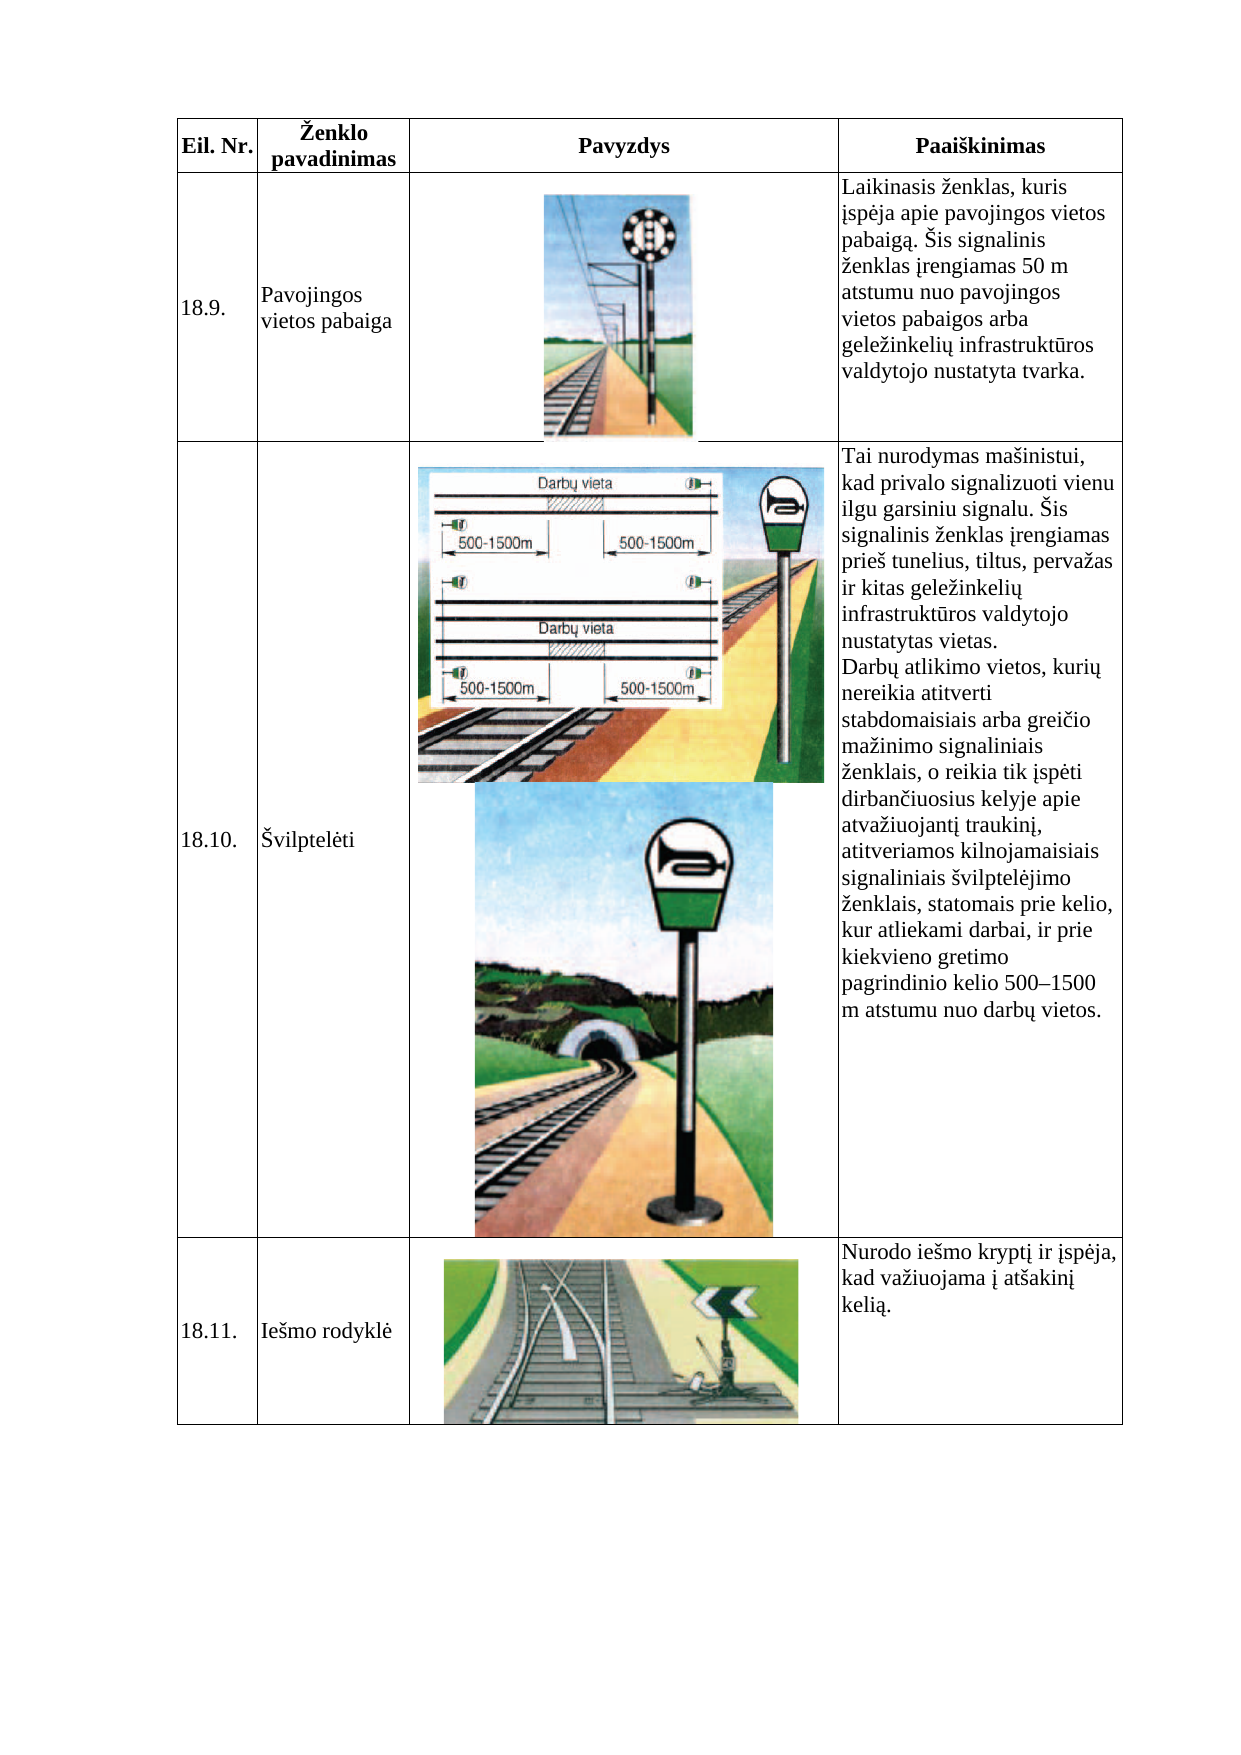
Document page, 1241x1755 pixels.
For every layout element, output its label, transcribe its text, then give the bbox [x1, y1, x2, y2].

table_cell (pav.) [410, 442, 838, 1237]
table_cell (pav.) [410, 173, 838, 441]
table_cell 18.10. [178, 442, 257, 1237]
table_cell Pavojingos vietos pabaiga [258, 173, 409, 441]
table_cell (pav.) [410, 1238, 838, 1423]
table_cell Tai nurodymas mašinistui, kad privalo signalizuoti vienu ilgu garsiniu signalu. Šis signalinis ženklas įrengiamas prieš tunelius, tiltus, pervažas ir kitas geležinkelių infrastruktūros valdytojo nustatytas vietas. Darbų atlikimo vietos, kurių nereikia atitverti stabdomaisiais arba greičio mažinimo signaliniais ženklais, o reikia tik įspėti dirbančiuosius kelyje apie atvažiuojantį traukinį, atitveriamos kilnojamaisiais signaliniais švilptelėjimo ženklais, statomais prie kelio, kur atliekami darbai, ir prie kiekvieno gretimo pagrindinio kelio 500–1500 m atstumu nuo darbų vietos. [839, 442, 1122, 1237]
table_header Paaiškinimas [839, 119, 1122, 172]
table_cell Laikinasis ženklas, kuris įspėja apie pavojingos vietos pabaigą. Šis signalinis ženklas įrengiamas 50 m atstumu nuo pavojingos vietos pabaigos arba geležinkelių infrastruktūros valdytojo nustatyta tvarka. [839, 173, 1122, 441]
table_cell 18.11. [178, 1238, 257, 1423]
table_cell Nurodo iešmo kryptį ir įspėja, kad važiuojama į atšakinį kelią. [839, 1238, 1122, 1423]
table_header Pavyzdys [410, 119, 838, 172]
table_cell Švilptelėti [258, 442, 409, 1237]
table_header Eil. Nr. [178, 119, 257, 172]
table_cell Iešmo rodyklė [258, 1238, 409, 1423]
table_header Ženklo pavadinimas [258, 119, 409, 172]
table_cell 18.9. [178, 173, 257, 441]
